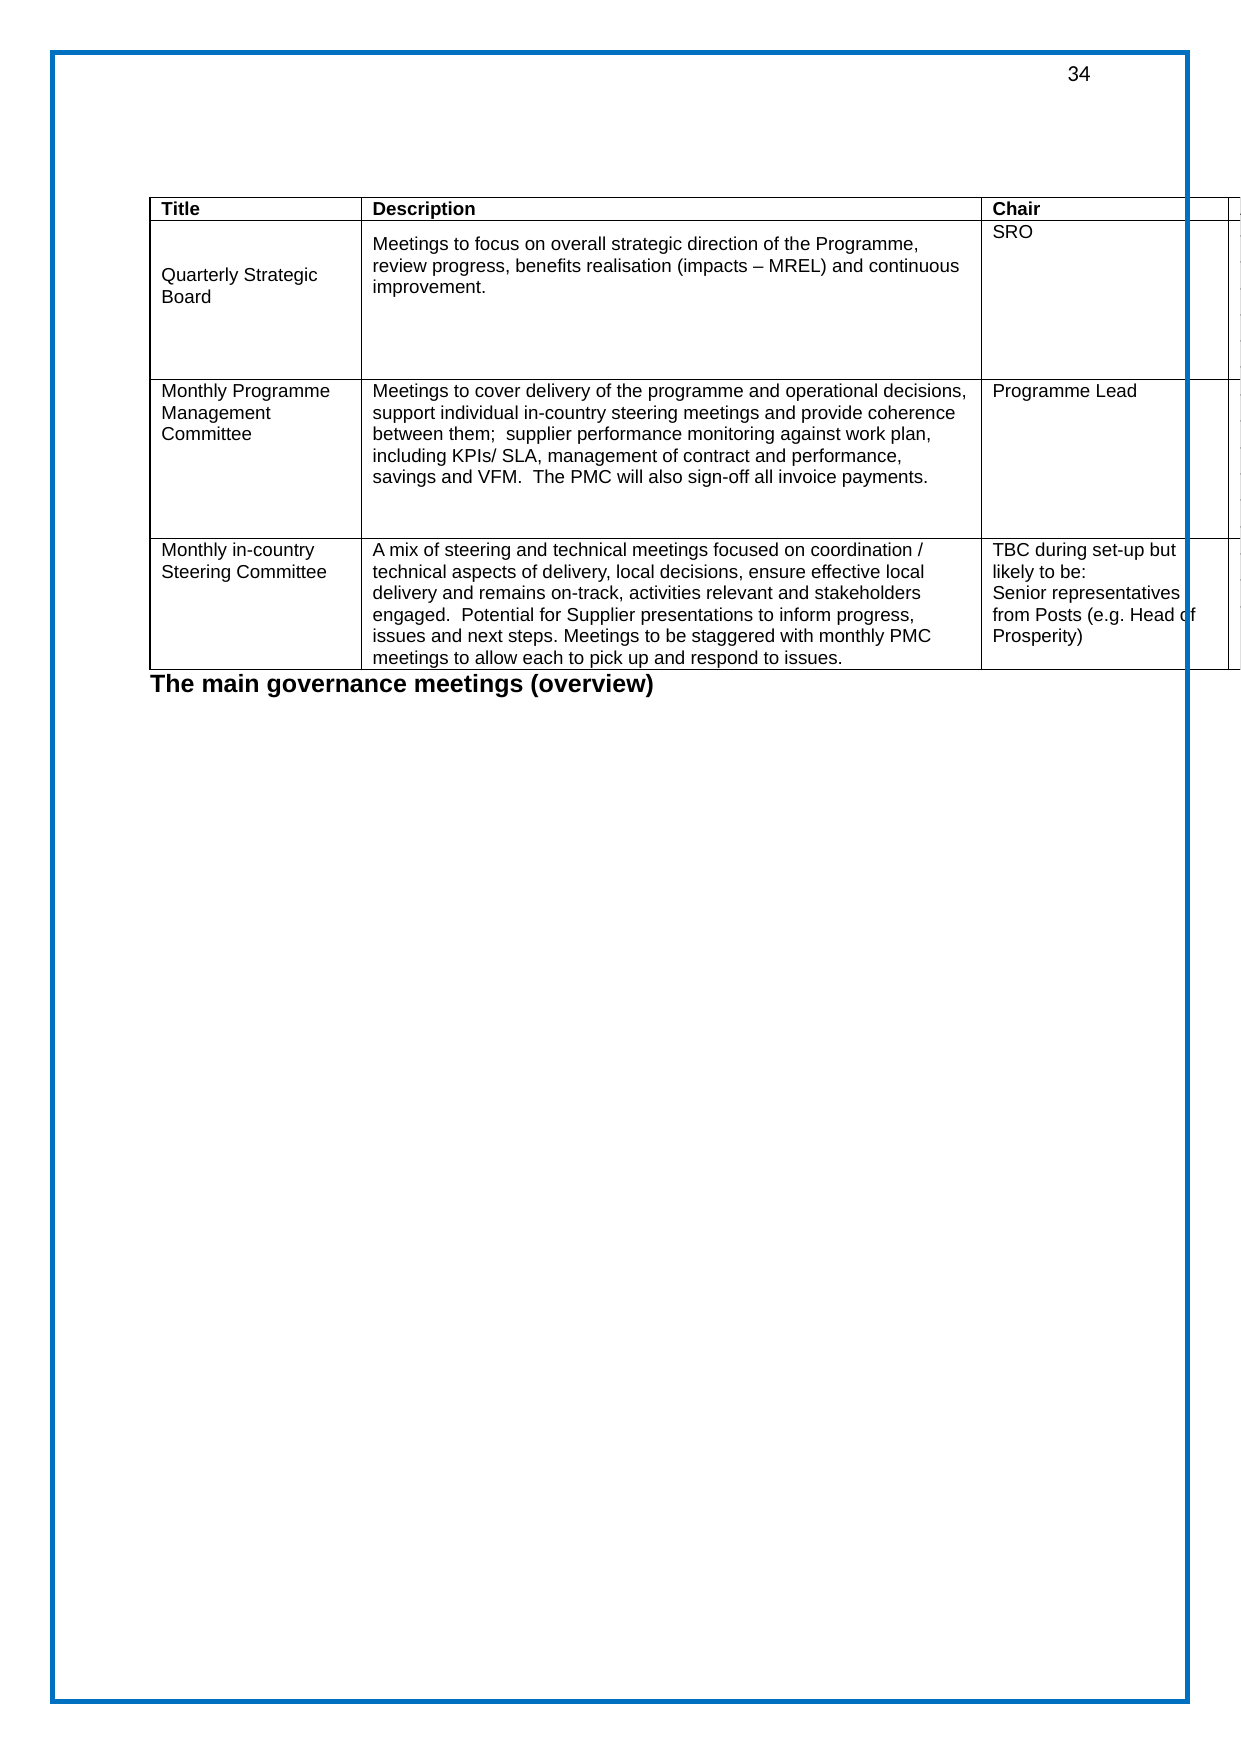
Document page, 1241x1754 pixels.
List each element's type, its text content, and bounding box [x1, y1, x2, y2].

table_cell Programme Lead [982, 380, 1185, 538]
table_header Description [362, 198, 981, 220]
table_cell TBC during set-up but likely to be: Senior representatives from Posts (e.g. Head of Prosperity) [1190, 539, 1228, 668]
table_cell Meetings to focus on overall strategic direction of the Programme, review progress, benefits realisation (impacts – MREL) and continuous improvement. [362, 221, 981, 379]
table_cell Quarterly Strategic Board [151, 221, 361, 379]
table_header Chair [982, 198, 1185, 220]
table_cell SRO [982, 221, 1185, 379]
table_cell Monthly in-country Steering Committee [151, 539, 361, 668]
table_cell A mix of steering and technical meetings focused on coordination / technical aspects of delivery, local decisions, ensure effective local delivery and remains on-track, activities relevant and stakeholders engaged. Potential for Supplier presentations to inform progress, issues and next steps. Meetings to be staggered with monthly PMC meetings to allow each to pick up and respond to issues. [362, 539, 981, 668]
table_header Title [151, 198, 361, 220]
text The main governance meetings (overview) [150, 670, 1090, 698]
table_cell [1190, 380, 1228, 538]
table_cell TBC during set-up but likely to be: Senior representatives from Posts (e.g. Head of Prosperity) [982, 539, 1185, 668]
table_header Attendees [1229, 198, 1240, 220]
table_header [1190, 198, 1228, 220]
table_cell Meetings to cover delivery of the programme and operational decisions, support individual in-country steering meetings and provide coherence between them; supplier performance monitoring against work plan, including KPIs/ SLA, management of contract and performance, savings and VFM. The PMC will also sign-off all invoice payments. [362, 380, 981, 538]
table_cell [1190, 221, 1228, 379]
table_cell Monthly Programme Management Committee [151, 380, 361, 538]
